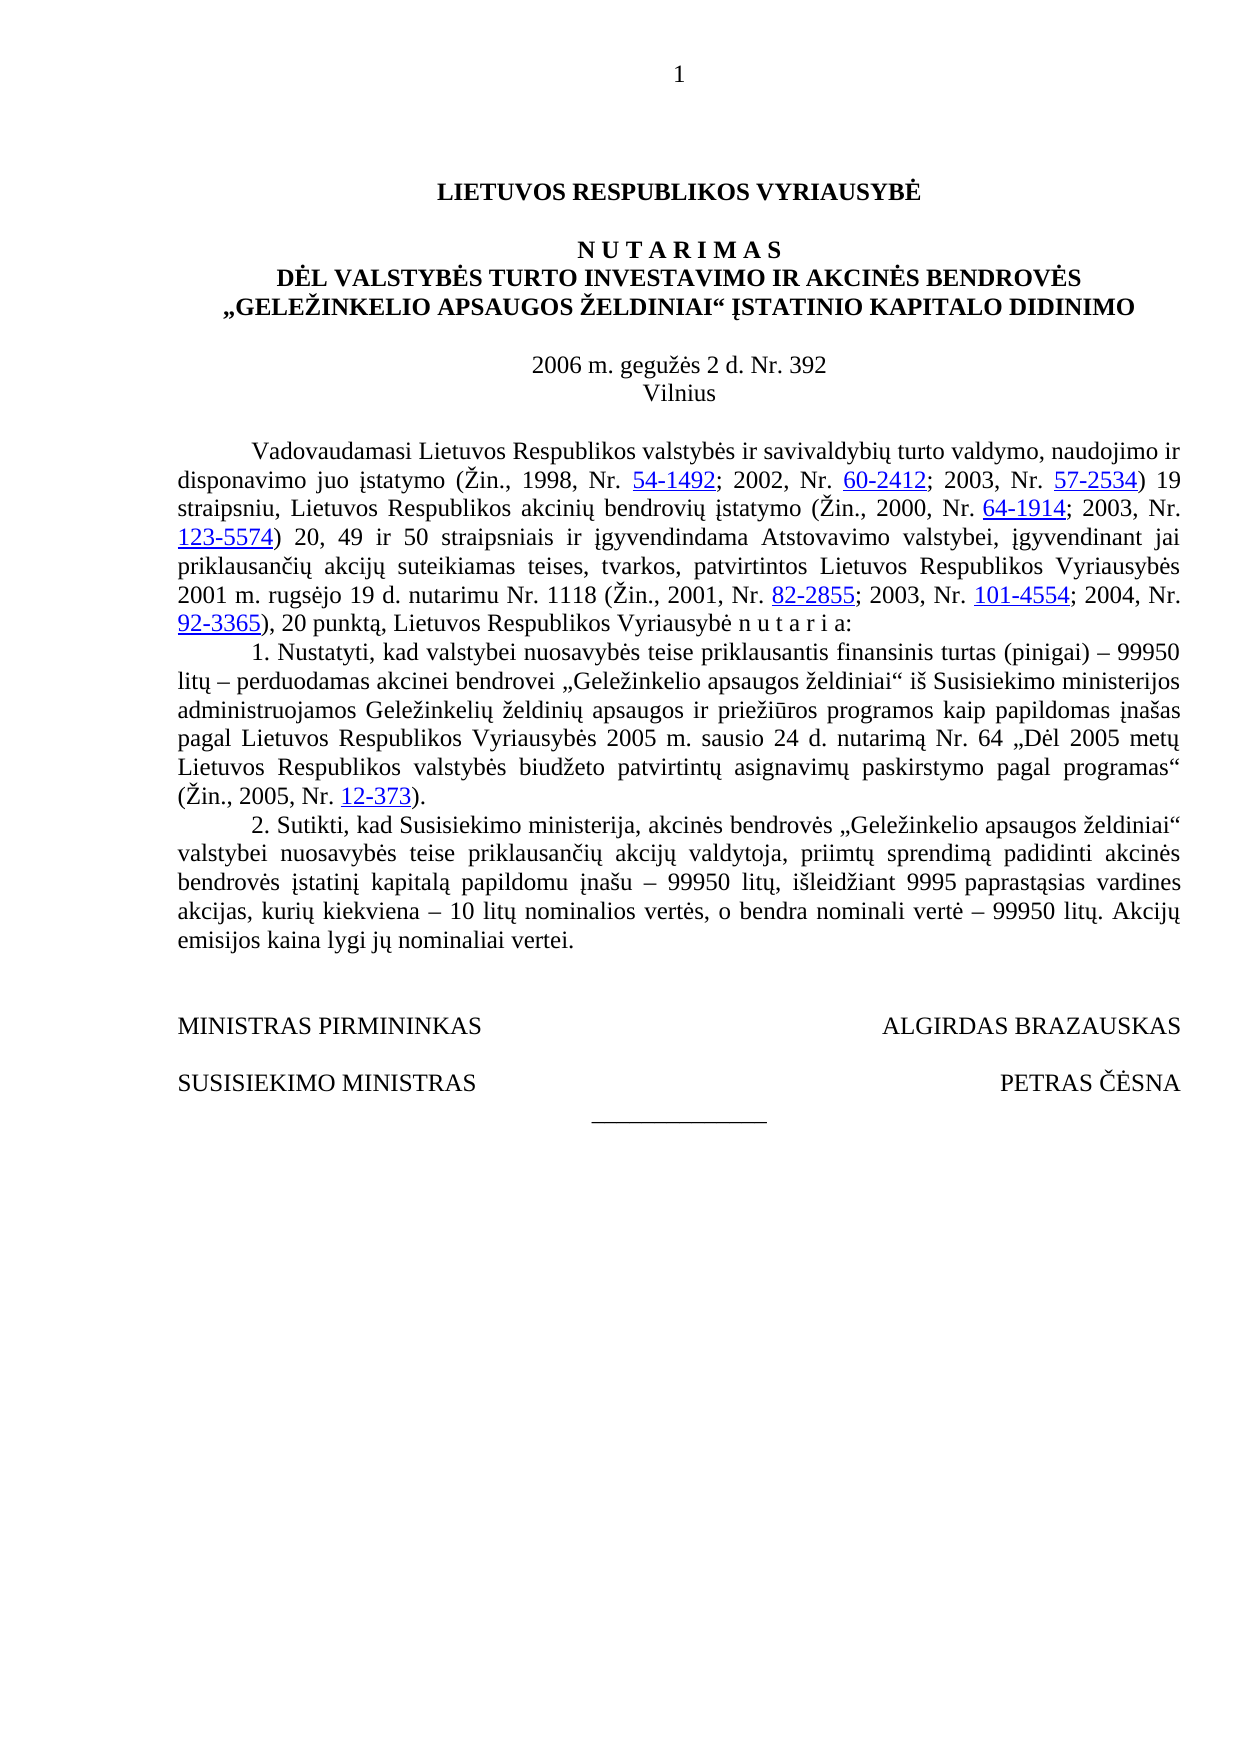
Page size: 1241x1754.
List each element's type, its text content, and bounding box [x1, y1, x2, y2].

text MINISTRAS PIRMININKAS ALGIRDAS BRAZAUSKAS [177, 1011, 1181, 1040]
text ______________ [177, 1097, 1181, 1126]
text DĖL VALSTYBĖS TURTO INVESTAVIMO IR AKCINĖS BENDROVĖS „GELEŽINKELIO APSAUGOS ŽELDINIAI“ ĮSTATINIO KAPITALO DIDINIMO [177, 263, 1181, 321]
text SUSISIEKIMO MINISTRAS PETRAS ČĖSNA [177, 1068, 1181, 1097]
text Vadovaudamasi Lietuvos Respublikos valstybės ir savivaldybių turto valdymo, naudojimo ir disponavimo juo įstatymo (Žin., 1998, Nr. 54-1492; 2002, Nr. 60-2412; 2003, Nr. 57-2534) 19 straipsniu, Lietuvos Respublikos akcinių bendrovių įstatymo (Žin., 2000, Nr. 64-1914; 2003, Nr. 123-5574) 20, 49 ir 50 straipsniais ir įgyvendindama Atstovavimo valstybei, įgyvendinant jai priklausančių akcijų suteikiamas teises, tvarkos, patvirtintos Lietuvos Respublikos Vyriausybės 2001 m. rugsėjo 19 d. nutarimu Nr. 1118 (Žin., 2001, Nr. 82-2855; 2003, Nr. 101-4554; 2004, Nr. 92-3365), 20 punktą, Lietuvos Respublikos Vyriausybė nutaria: [177, 436, 1181, 637]
text N U T A R I M A S [177, 235, 1181, 263]
text Vilnius [177, 378, 1181, 407]
text LIETUVOS RESPUBLIKOS VYRIAUSYBĖ [177, 177, 1181, 206]
text 2. Sutikti, kad Susisiekimo ministerija, akcinės bendrovės „Geležinkelio apsaugos želdiniai“ valstybei nuosavybės teise priklausančių akcijų valdytoja, priimtų sprendimą padidinti akcinės bendrovės įstatinį kapitalą papildomu įnašu – 99950 litų, išleidžiant 9995 paprastąsias vardines akcijas, kurių kiekviena – 10 litų nominalios vertės, o bendra nominali vertė – 99950 litų. Akcijų emisijos kaina lygi jų nominaliai vertei. [177, 810, 1181, 953]
text 2006 m. gegužės 2 d. Nr. 392 [177, 350, 1181, 378]
text 1. Nustatyti, kad valstybei nuosavybės teise priklausantis finansinis turtas (pinigai) – 99950 litų – perduodamas akcinei bendrovei „Geležinkelio apsaugos želdiniai“ iš Susisiekimo ministerijos administruojamos Geležinkelių želdinių apsaugos ir priežiūros programos kaip papildomas įnašas pagal Lietuvos Respublikos Vyriausybės 2005 m. sausio 24 d. nutarimą Nr. 64 „Dėl 2005 metų Lietuvos Respublikos valstybės biudžeto patvirtintų asignavimų paskirstymo pagal programas“ (Žin., 2005, Nr. 12-373). [177, 637, 1181, 810]
